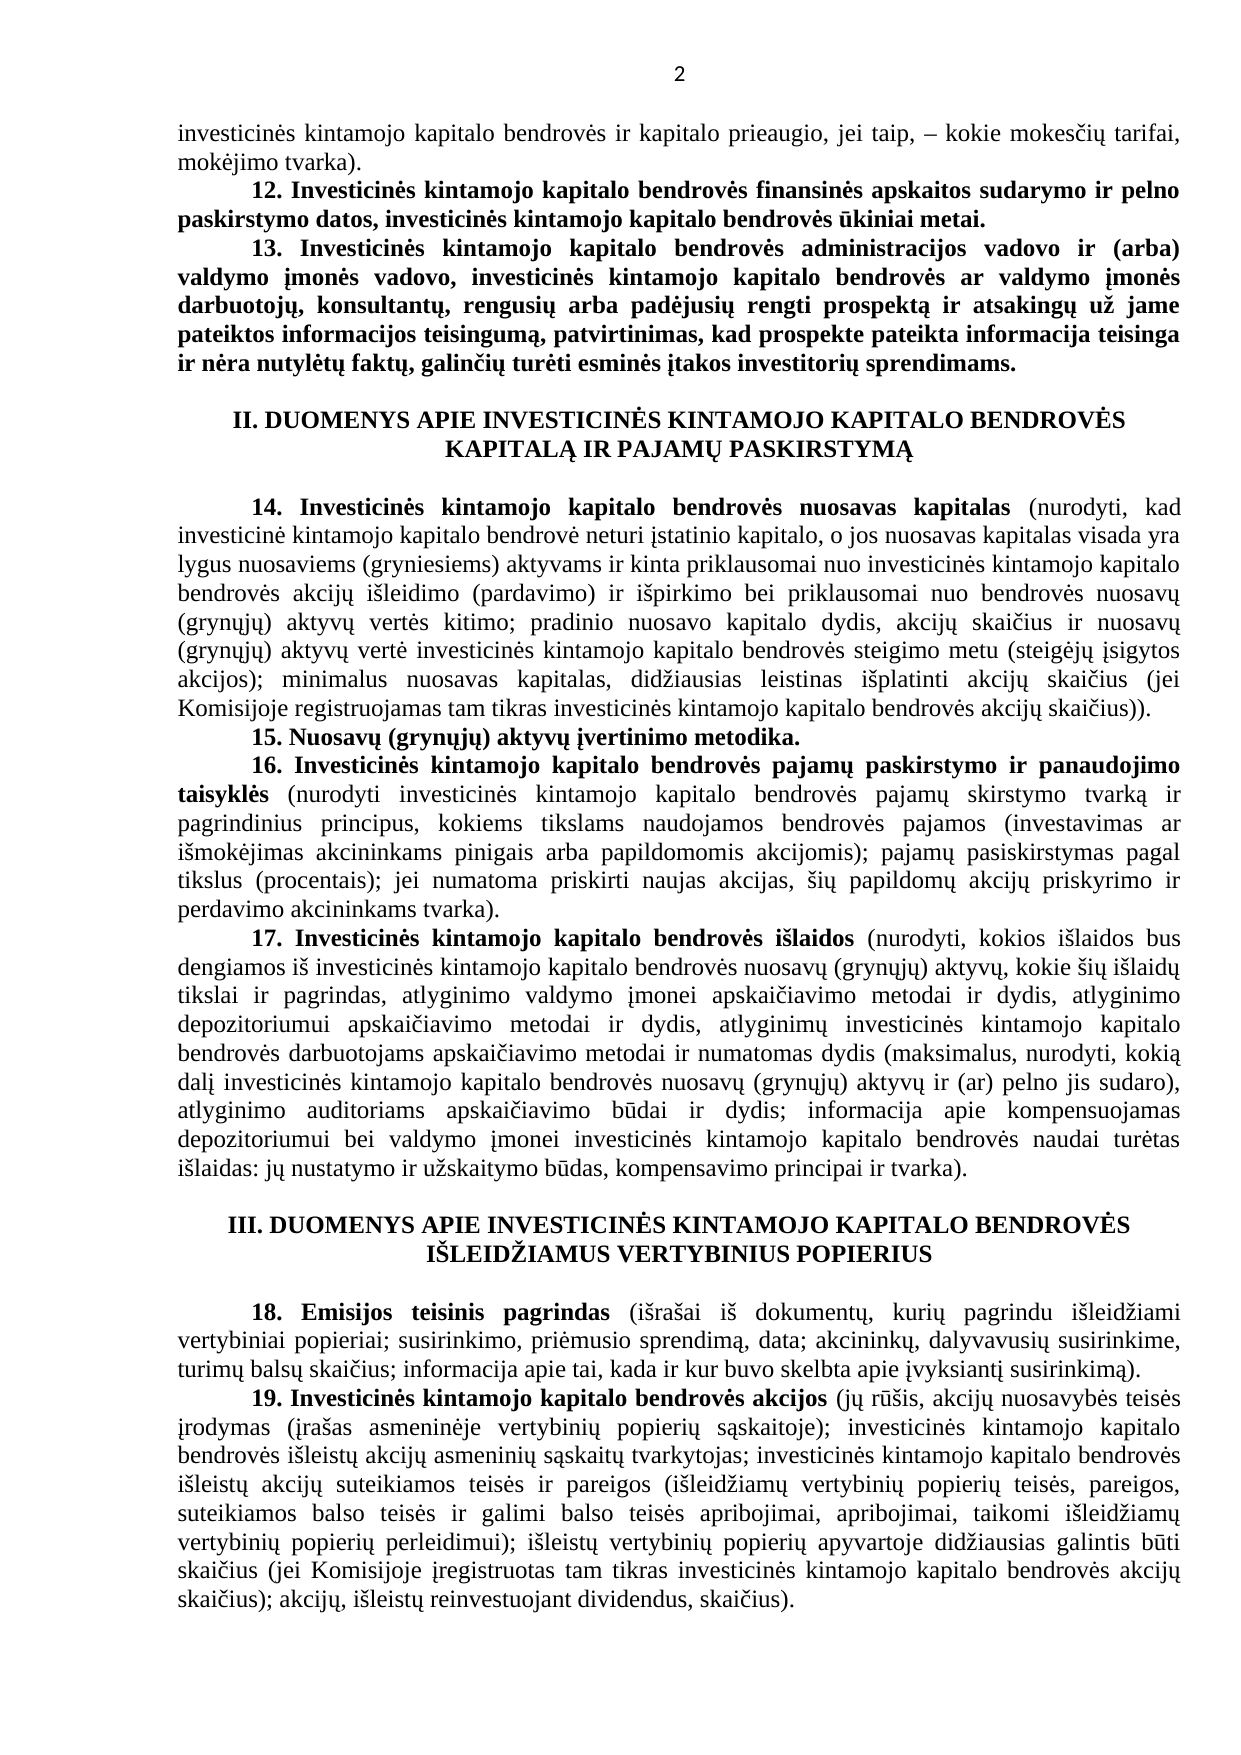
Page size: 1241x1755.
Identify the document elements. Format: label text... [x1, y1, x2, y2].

text 15. Nuosavų (grynųjų) aktyvų įvertinimo metodika. [177, 722, 1181, 751]
text 17. Investicinės kintamojo kapitalo bendrovės išlaidos (nurodyti, kokios išlaidos bus dengiamos iš investicinės kintamojo kapitalo bendrovės nuosavų (grynųjų) aktyvų, kokie šių išlaidų tikslai ir pagrindas, atlyginimo valdymo įmonei apskaičiavimo metodai ir dydis, atlyginimo depozitoriumui apskaičiavimo metodai ir dydis, atlyginimų investicinės kintamojo kapitalo bendrovės darbuotojams apskaičiavimo metodai ir numatomas dydis (maksimalus, nurodyti, kokią dalį investicinės kintamojo kapitalo bendrovės nuosavų (grynųjų) aktyvų ir (ar) pelno jis sudaro), atlyginimo auditoriams apskaičiavimo būdai ir dydis; informacija apie kompensuojamas depozitoriumui bei valdymo įmonei investicinės kintamojo kapitalo bendrovės naudai turėtas išlaidas: jų nustatymo ir užskaitymo būdas, kompensavimo principai ir tvarka). [177, 923, 1181, 1182]
text 16. Investicinės kintamojo kapitalo bendrovės pajamų paskirstymo ir panaudojimo taisyklės (nurodyti investicinės kintamojo kapitalo bendrovės pajamų skirstymo tvarką ir pagrindinius principus, kokiems tikslams naudojamos bendrovės pajamos (investavimas ar išmokėjimas akcininkams pinigais arba papildomomis akcijomis); pajamų pasiskirstymas pagal tikslus (procentais); jei numatoma priskirti naujas akcijas, šių papildomų akcijų priskyrimo ir perdavimo akcininkams tvarka). [177, 751, 1181, 923]
text III. DUOMENYS APIE INVESTICINĖS KINTAMOJO KAPITALO BENDROVĖS IŠLEIDŽIAMUS VERTYBINIUS POPIERIUS [177, 1211, 1181, 1268]
text 19. Investicinės kintamojo kapitalo bendrovės akcijos (jų rūšis, akcijų nuosavybės teisės įrodymas (įrašas asmeninėje vertybinių popierių sąskaitoje); investicinės kintamojo kapitalo bendrovės išleistų akcijų asmeninių sąskaitų tvarkytojas; investicinės kintamojo kapitalo bendrovės išleistų akcijų suteikiamos teisės ir pareigos (išleidžiamų vertybinių popierių teisės, pareigos, suteikiamos balso teisės ir galimi balso teisės apribojimai, apribojimai, taikomi išleidžiamų vertybinių popierių perleidimui); išleistų vertybinių popierių apyvartoje didžiausias galintis būti skaičius (jei Komisijoje įregistruotas tam tikras investicinės kintamojo kapitalo bendrovės akcijų skaičius); akcijų, išleistų reinvestuojant dividendus, skaičius). [177, 1383, 1181, 1613]
text 14. Investicinės kintamojo kapitalo bendrovės nuosavas kapitalas (nurodyti, kad investicinė kintamojo kapitalo bendrovė neturi įstatinio kapitalo, o jos nuosavas kapitalas visada yra lygus nuosaviems (gryniesiems) aktyvams ir kinta priklausomai nuo investicinės kintamojo kapitalo bendrovės akcijų išleidimo (pardavimo) ir išpirkimo bei priklausomai nuo bendrovės nuosavų (grynųjų) aktyvų vertės kitimo; pradinio nuosavo kapitalo dydis, akcijų skaičius ir nuosavų (grynųjų) aktyvų vertė investicinės kintamojo kapitalo bendrovės steigimo metu (steigėjų įsigytos akcijos); minimalus nuosavas kapitalas, didžiausias leistinas išplatinti akcijų skaičius (jei Komisijoje registruojamas tam tikras investicinės kintamojo kapitalo bendrovės akcijų skaičius)). [177, 492, 1181, 722]
text 13. Investicinės kintamojo kapitalo bendrovės administracijos vadovo ir (arba) valdymo įmonės vadovo, investicinės kintamojo kapitalo bendrovės ar valdymo įmonės darbuotojų, konsultantų, rengusių arba padėjusių rengti prospektą ir atsakingų už jame pateiktos informacijos teisingumą, patvirtinimas, kad prospekte pateikta informacija teisinga ir nėra nutylėtų faktų, galinčių turėti esminės įtakos investitorių sprendimams. [177, 233, 1181, 377]
text 18. Emisijos teisinis pagrindas (išrašai iš dokumentų, kurių pagrindu išleidžiami vertybiniai popieriai; susirinkimo, priėmusio sprendimą, data; akcininkų, dalyvavusių susirinkime, turimų balsų skaičius; informacija apie tai, kada ir kur buvo skelbta apie įvyksiantį susirinkimą). [177, 1297, 1181, 1383]
text II. DUOMENYS APIE INVESTICINĖS KINTAMOJO KAPITALO BENDROVĖS KAPITALĄ IR PAJAMŲ PASKIRSTYMĄ [177, 406, 1181, 463]
text 12. Investicinės kintamojo kapitalo bendrovės finansinės apskaitos sudarymo ir pelno paskirstymo datos, investicinės kintamojo kapitalo bendrovės ūkiniai metai. [177, 176, 1181, 233]
text investicinės kintamojo kapitalo bendrovės ir kapitalo prieaugio, jei taip, – kokie mokesčių tarifai, mokėjimo tvarka). [177, 118, 1181, 176]
